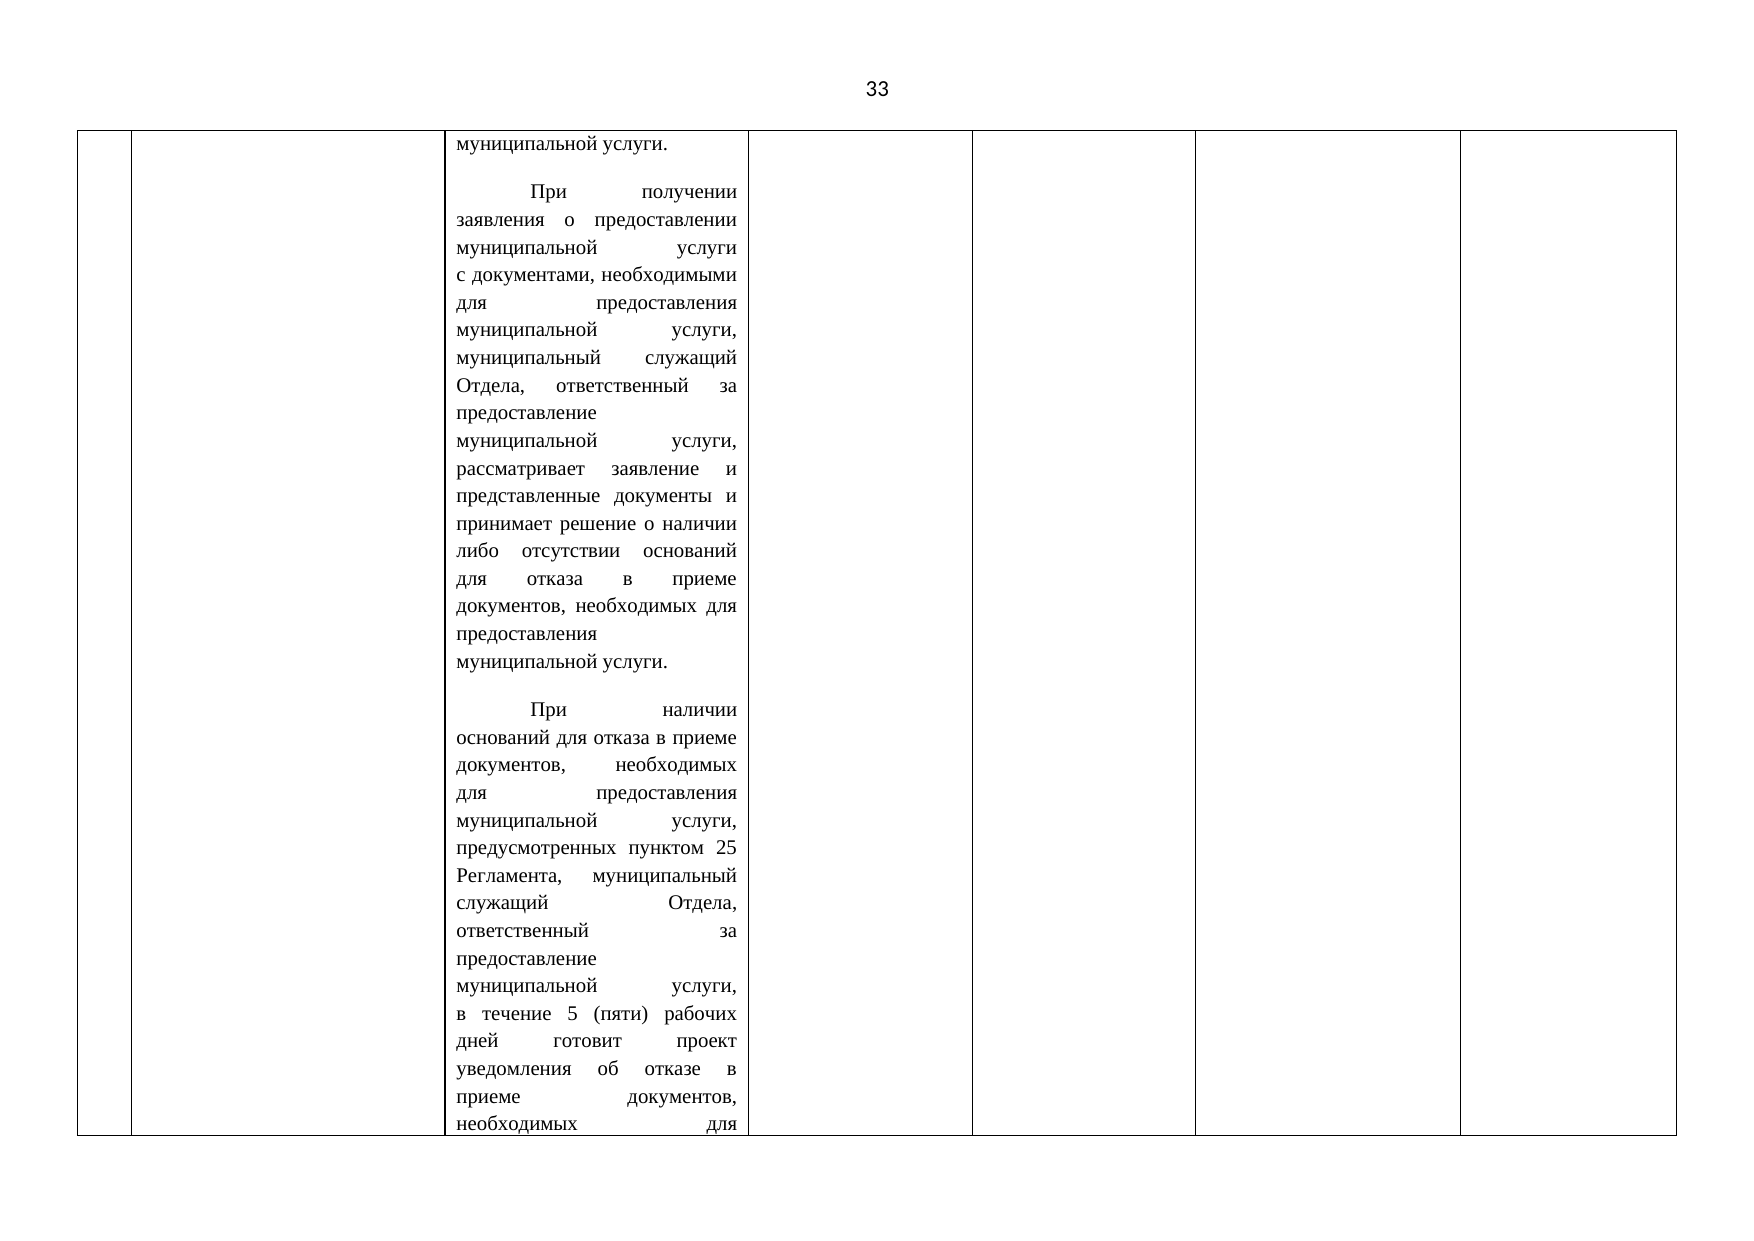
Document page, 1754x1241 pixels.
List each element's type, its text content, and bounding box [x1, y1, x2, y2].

table_cell [1461, 131, 1676, 1135]
table_cell муниципальной услуги. При получении заявления о предоставлении муниципальной услуги с документами, необходимыми для предоставления муниципальной услуги, муниципальный служащий Отдела, ответственный за предоставление муниципальной услуги, рассматривает заявление и представленные документы и принимает решение о наличии либо отсутствии оснований для отказа в приеме документов, необходимых для предоставления муниципальной услуги. При наличии оснований для отказа в приеме документов, необходимых для предоставления муниципальной услуги, предусмотренных пунктом 25 Регламента, муниципальный служащий Отдела, ответственный за предоставление муниципальной услуги, в течение 5 (пяти) рабочих дней готовит проект уведомления об отказе в приеме документов, необходимых для [446, 131, 748, 1135]
table_cell [78, 131, 131, 1135]
table_cell [749, 131, 972, 1135]
table_cell [1196, 131, 1460, 1135]
table_cell [973, 131, 1195, 1135]
table_cell [132, 131, 444, 1135]
